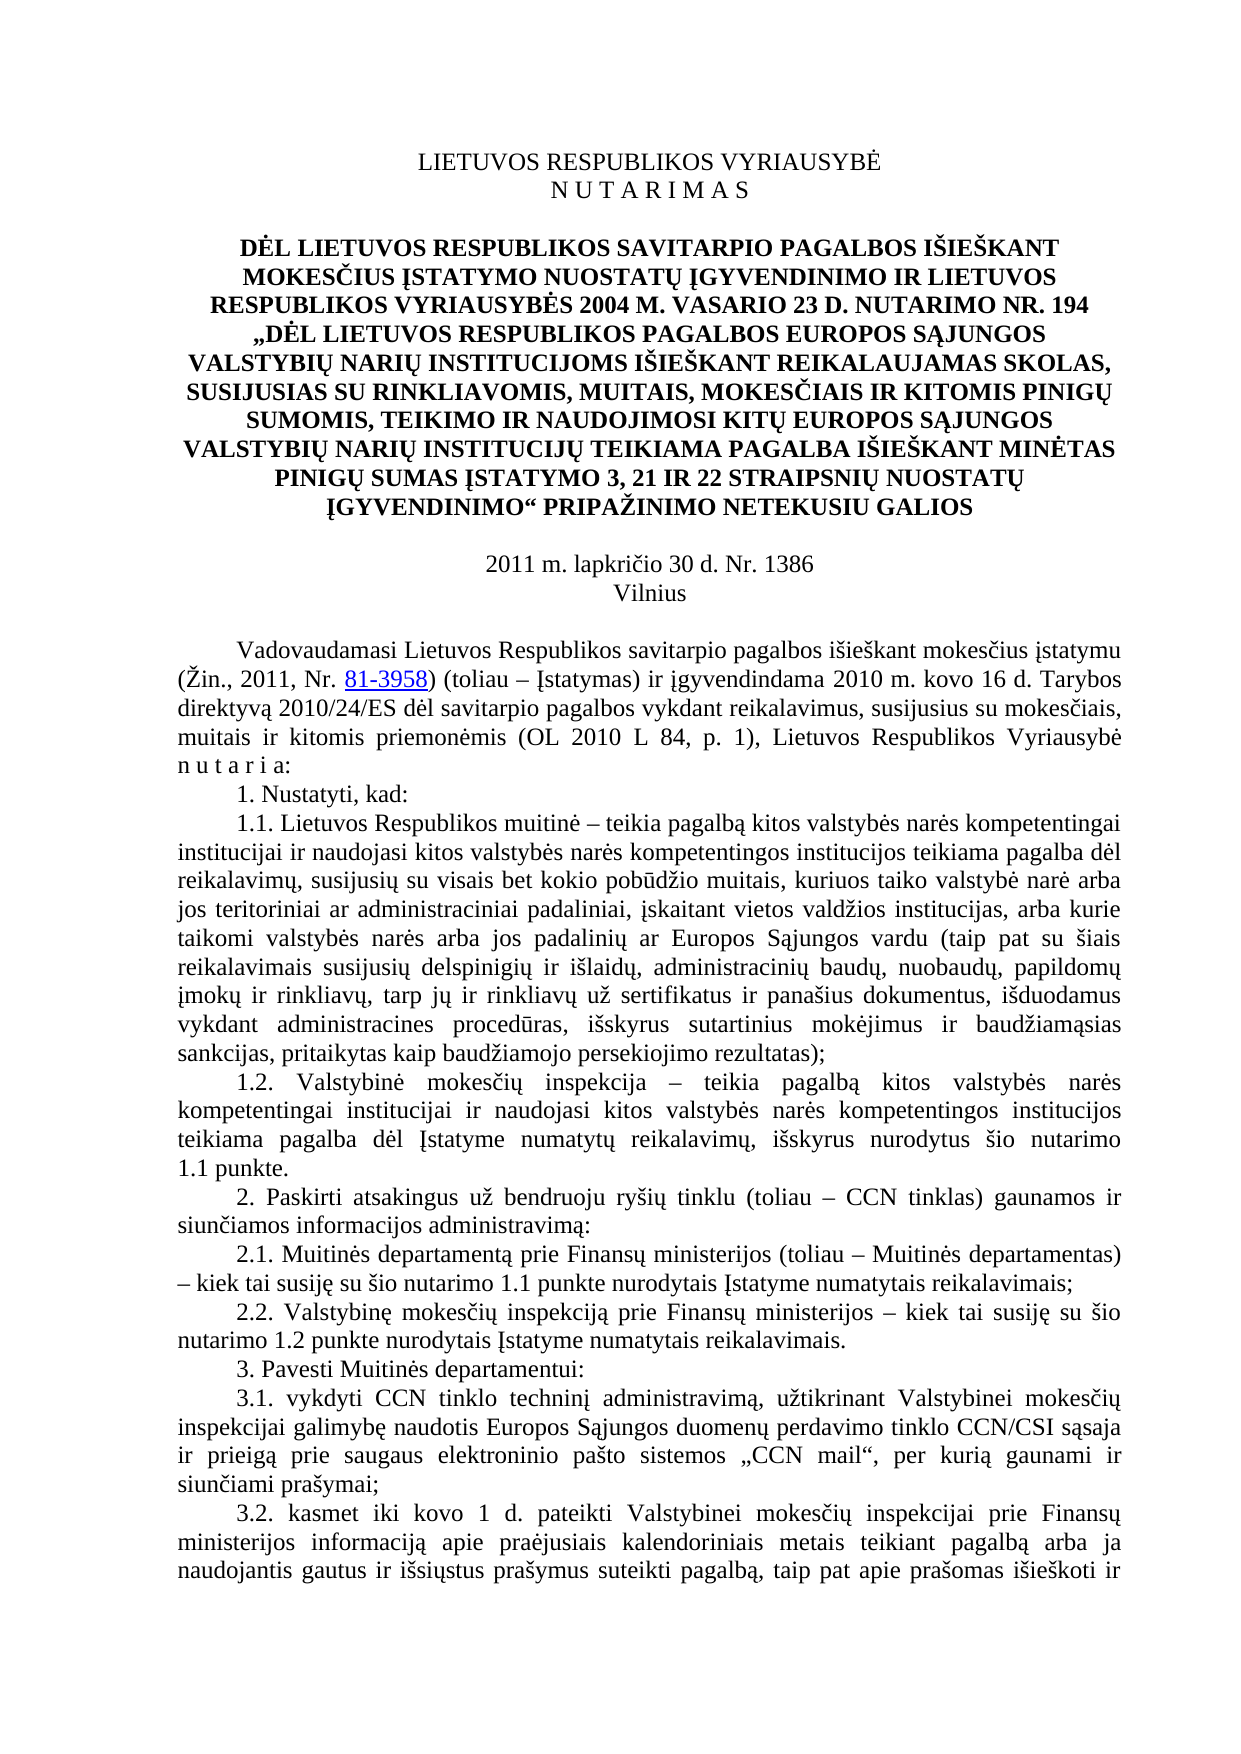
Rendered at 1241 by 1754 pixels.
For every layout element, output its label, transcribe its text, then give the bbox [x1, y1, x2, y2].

text 2.2. Valstybinę mokesčių inspekciją prie Finansų ministerijos – kiek tai susiję su šio nutarimo 1.2 punkte nurodytais Įstatyme numatytais reikalavimais. [177, 1297, 1122, 1354]
text 1. Nustatyti, kad: [177, 779, 1122, 808]
text 3. Pavesti Muitinės departamentui: [177, 1354, 1122, 1383]
text DĖL LIETUVOS RESPUBLIKOS SAVITARPIO PAGALBOS IŠIEŠKANT MOKESČIUS ĮSTATYMO NUOSTATŲ ĮGYVENDINIMO IR LIETUVOS RESPUBLIKOS VYRIAUSYBĖS 2004 M. VASARIO 23 D. NUTARIMO NR. 194 „DĖL LIETUVOS RESPUBLIKOS PAGALBOS EUROPOS SĄJUNGOS VALSTYBIŲ NARIŲ INSTITUCIJOMS IŠIEŠKANT REIKALAUJAMAS SKOLAS, SUSIJUSIAS SU RINKLIAVOMIS, MUITAIS, MOKESČIAIS IR KITOMIS PINIGŲ SUMOMIS, TEIKIMO IR NAUDOJIMOSI KITŲ EUROPOS SĄJUNGOS VALSTYBIŲ NARIŲ INSTITUCIJŲ TEIKIAMA PAGALBA IŠIEŠKANT MINĖTAS PINIGŲ SUMAS ĮSTATYMO 3, 21 IR 22 STRAIPSNIŲ NUOSTATŲ ĮGYVENDINIMO“ PRIPAŽINIMO NETEKUSIU GALIOS [177, 233, 1122, 521]
text 2011 m. lapkričio 30 d. Nr. 1386 [177, 549, 1122, 578]
text 3.1. vykdyti CCN tinklo techninį administravimą, užtikrinant Valstybinei mokesčių inspekcijai galimybę naudotis Europos Sąjungos duomenų perdavimo tinklo CCN/CSI sąsaja ir prieigą prie saugaus elektroninio pašto sistemos „CCN mail“, per kurią gaunami ir siunčiami prašymai; [177, 1383, 1122, 1498]
text Lietuvos Respublikos Vyriausybė [177, 147, 1122, 176]
text 2.1. Muitinės departamentą prie Finansų ministerijos (toliau – Muitinės departamentas) – kiek tai susiję su šio nutarimo 1.1 punkte nurodytais Įstatyme numatytais reikalavimais; [177, 1239, 1122, 1297]
text NUTARIMAS [177, 176, 1122, 204]
text 2. Paskirti atsakingus už bendruoju ryšių tinklu (toliau – CCN tinklas) gaunamos ir siunčiamos informacijos administravimą: [177, 1182, 1122, 1239]
text 1.1. Lietuvos Respublikos muitinė – teikia pagalbą kitos valstybės narės kompetentingai institucijai ir naudojasi kitos valstybės narės kompetentingos institucijos teikiama pagalba dėl reikalavimų, susijusių su visais bet kokio pobūdžio muitais, kuriuos taiko valstybė narė arba jos teritoriniai ar administraciniai padaliniai, įskaitant vietos valdžios institucijas, arba kurie taikomi valstybės narės arba jos padalinių ar Europos Sąjungos vardu (taip pat su šiais reikalavimais susijusių delspinigių ir išlaidų, administracinių baudų, nuobaudų, papildomų įmokų ir rinkliavų, tarp jų ir rinkliavų už sertifikatus ir panašius dokumentus, išduodamus vykdant administracines procedūras, išskyrus sutartinius mokėjimus ir baudžiamąsias sankcijas, pritaikytas kaip baudžiamojo persekiojimo rezultatas); [177, 808, 1122, 1067]
text 1.2. Valstybinė mokesčių inspekcija – teikia pagalbą kitos valstybės narės kompetentingai institucijai ir naudojasi kitos valstybės narės kompetentingos institucijos teikiama pagalba dėl Įstatyme numatytų reikalavimų, išskyrus nurodytus šio nutarimo 1.1 punkte. [177, 1067, 1122, 1182]
text Vilnius [177, 578, 1122, 607]
text 3.2. kasmet iki kovo 1 d. pateikti Valstybinei mokesčių inspekcijai prie Finansų ministerijos informaciją apie praėjusiais kalendoriniais metais teikiant pagalbą arba ja naudojantis gautus ir išsiųstus prašymus suteikti pagalbą, taip pat apie prašomas išieškoti ir [177, 1498, 1122, 1584]
text Vadovaudamasi Lietuvos Respublikos savitarpio pagalbos išieškant mokesčius įstatymu (Žin., 2011, Nr. 81-3958) (toliau – Įstatymas) ir įgyvendindama 2010 m. kovo 16 d. Tarybos direktyvą 2010/24/ES dėl savitarpio pagalbos vykdant reikalavimus, susijusius su mokesčiais, muitais ir kitomis priemonėmis (OL 2010 L 84, p. 1), Lietuvos Respublikos Vyriausybė nutaria: [177, 636, 1122, 779]
